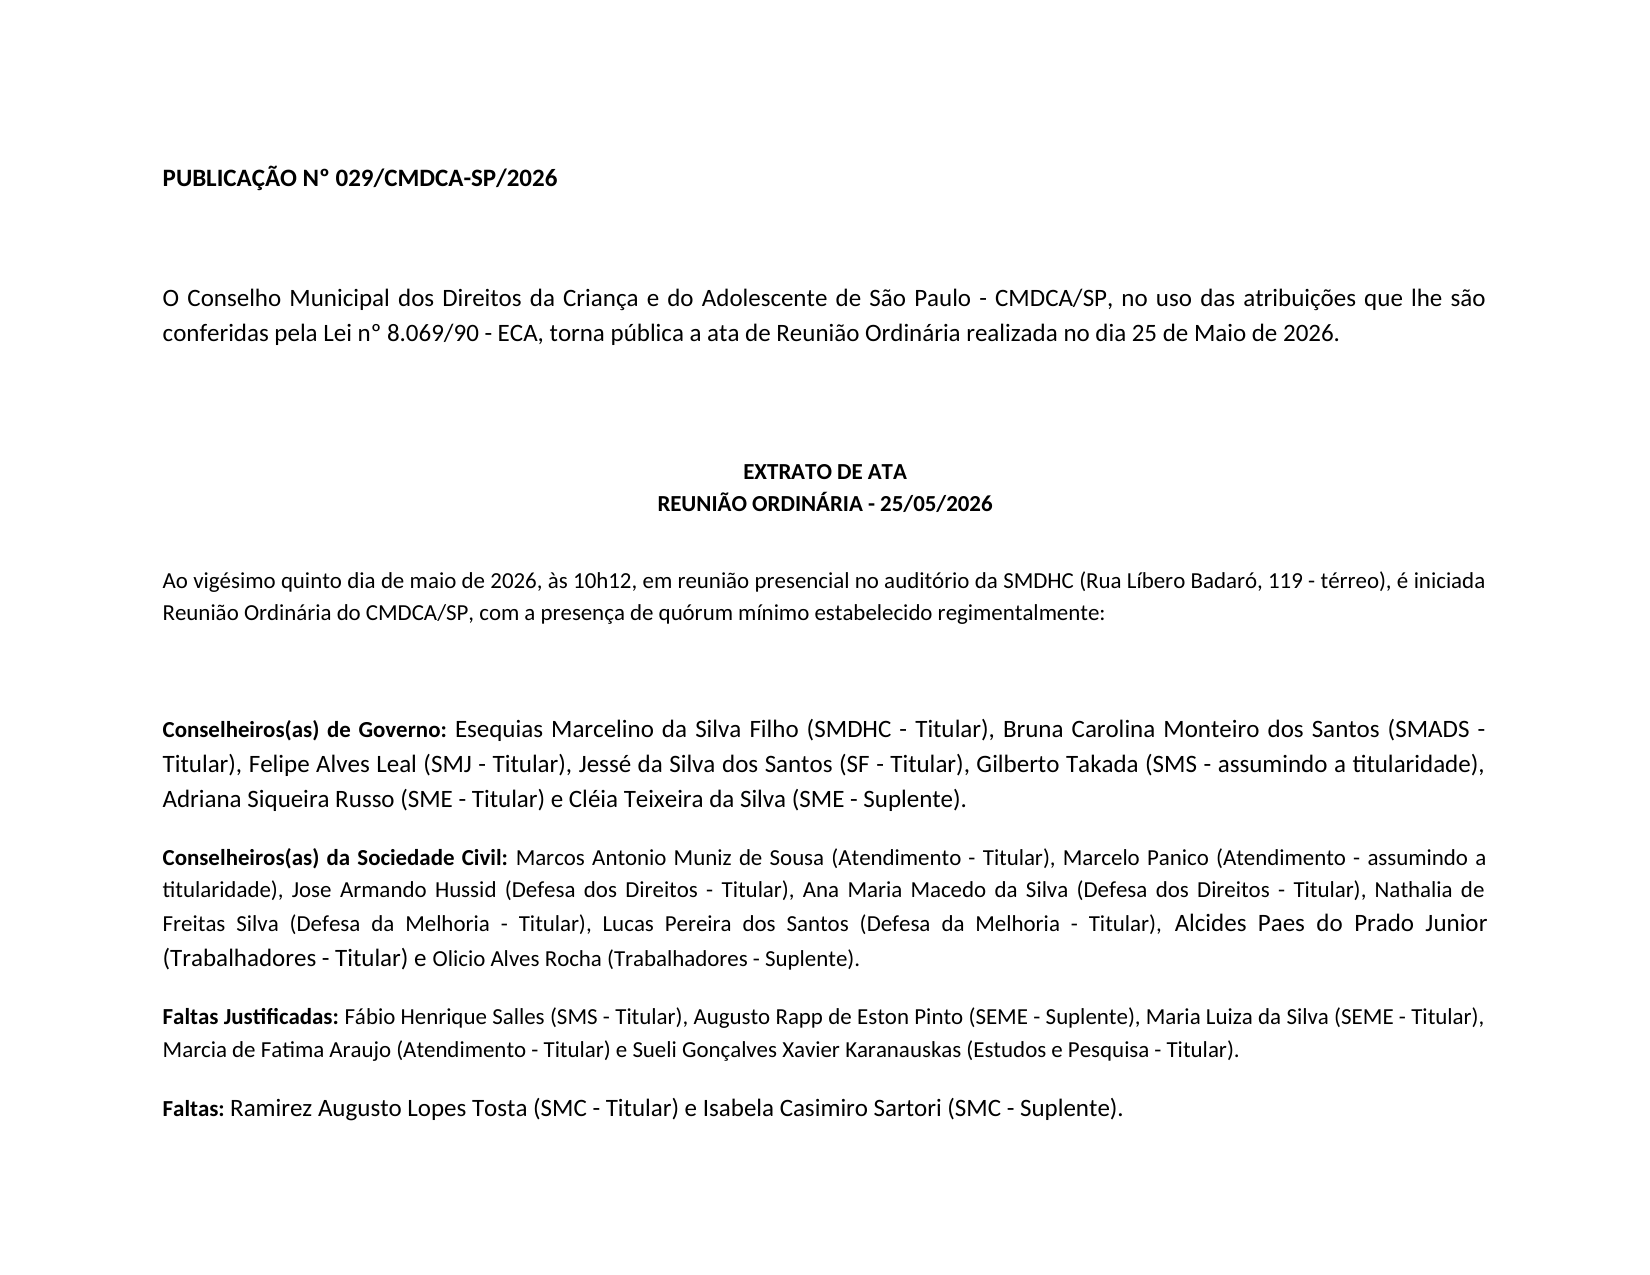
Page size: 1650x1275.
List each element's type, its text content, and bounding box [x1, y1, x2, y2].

text REUNIÃO ORDINÁRIA - 25/05/2026 [156, 489, 1494, 517]
text Conselheiros(as) da Sociedade Civil: Marcos Antonio Muniz de Sousa (Atendimento - Titular), Marcelo Panico (Atendimento - assumindo a titularidade), Jose Armando Hussid (Defesa dos Direitos - Titular), Ana Maria Macedo da Silva (Defesa dos Direitos - Titular), Nathalia de Freitas Silva (Defesa da Melhoria - Titular), Lucas Pereira dos Santos (Defesa da Melhoria - Titular), Alcides Paes do Prado Junior (Trabalhadores - Titular) e Olicio Alves Rocha (Trabalhadores - Suplente). [162, 843, 1487, 973]
text PUBLICAÇÃO Nº 029/CMDCA-SP/2026 [162, 162, 1487, 193]
text Faltas Justificadas: Fábio Henrique Salles (SMS - Titular), Augusto Rapp de Eston Pinto (SEME - Suplente), Maria Luiza da Silva (SEME - Titular), Marcia de Fatima Araujo (Atendimento - Titular) e Sueli Gonçalves Xavier Karanauskas (Estudos e Pesquisa - Titular). [162, 1002, 1487, 1063]
text Ao vigésimo quinto dia de maio de 2026, às 10h12, em reunião presencial no auditório da SMDHC (Rua Líbero Badaró, 119 - térreo), é iniciada Reunião Ordinária do CMDCA/SP, com a presença de quórum mínimo estabelecido regimentalmente: [162, 566, 1487, 626]
text Conselheiros(as) de Governo: Esequias Marcelino da Silva Filho (SMDHC - Titular), Bruna Carolina Monteiro dos Santos (SMADS - Titular), Felipe Alves Leal (SMJ - Titular), Jessé da Silva dos Santos (SF - Titular), Gilberto Takada (SMS - assumindo a titularidade), Adriana Siqueira Russo (SME - Titular) e Cléia Teixeira da Silva (SME - Suplente). [162, 713, 1487, 813]
text O Conselho Municipal dos Direitos da Criança e do Adolescente de São Paulo - CMDCA/SP, no uso das atribuições que lhe são conferidas pela Lei nº 8.069/90 - ECA, torna pública a ata de Reunião Ordinária realizada no dia 25 de Maio de 2026. [162, 282, 1487, 348]
text EXTRATO DE ATA [156, 457, 1494, 485]
text Faltas: Ramirez Augusto Lopes Tosta (SMC - Titular) e Isabela Casimiro Sartori (SMC - Suplente). [162, 1092, 1487, 1122]
